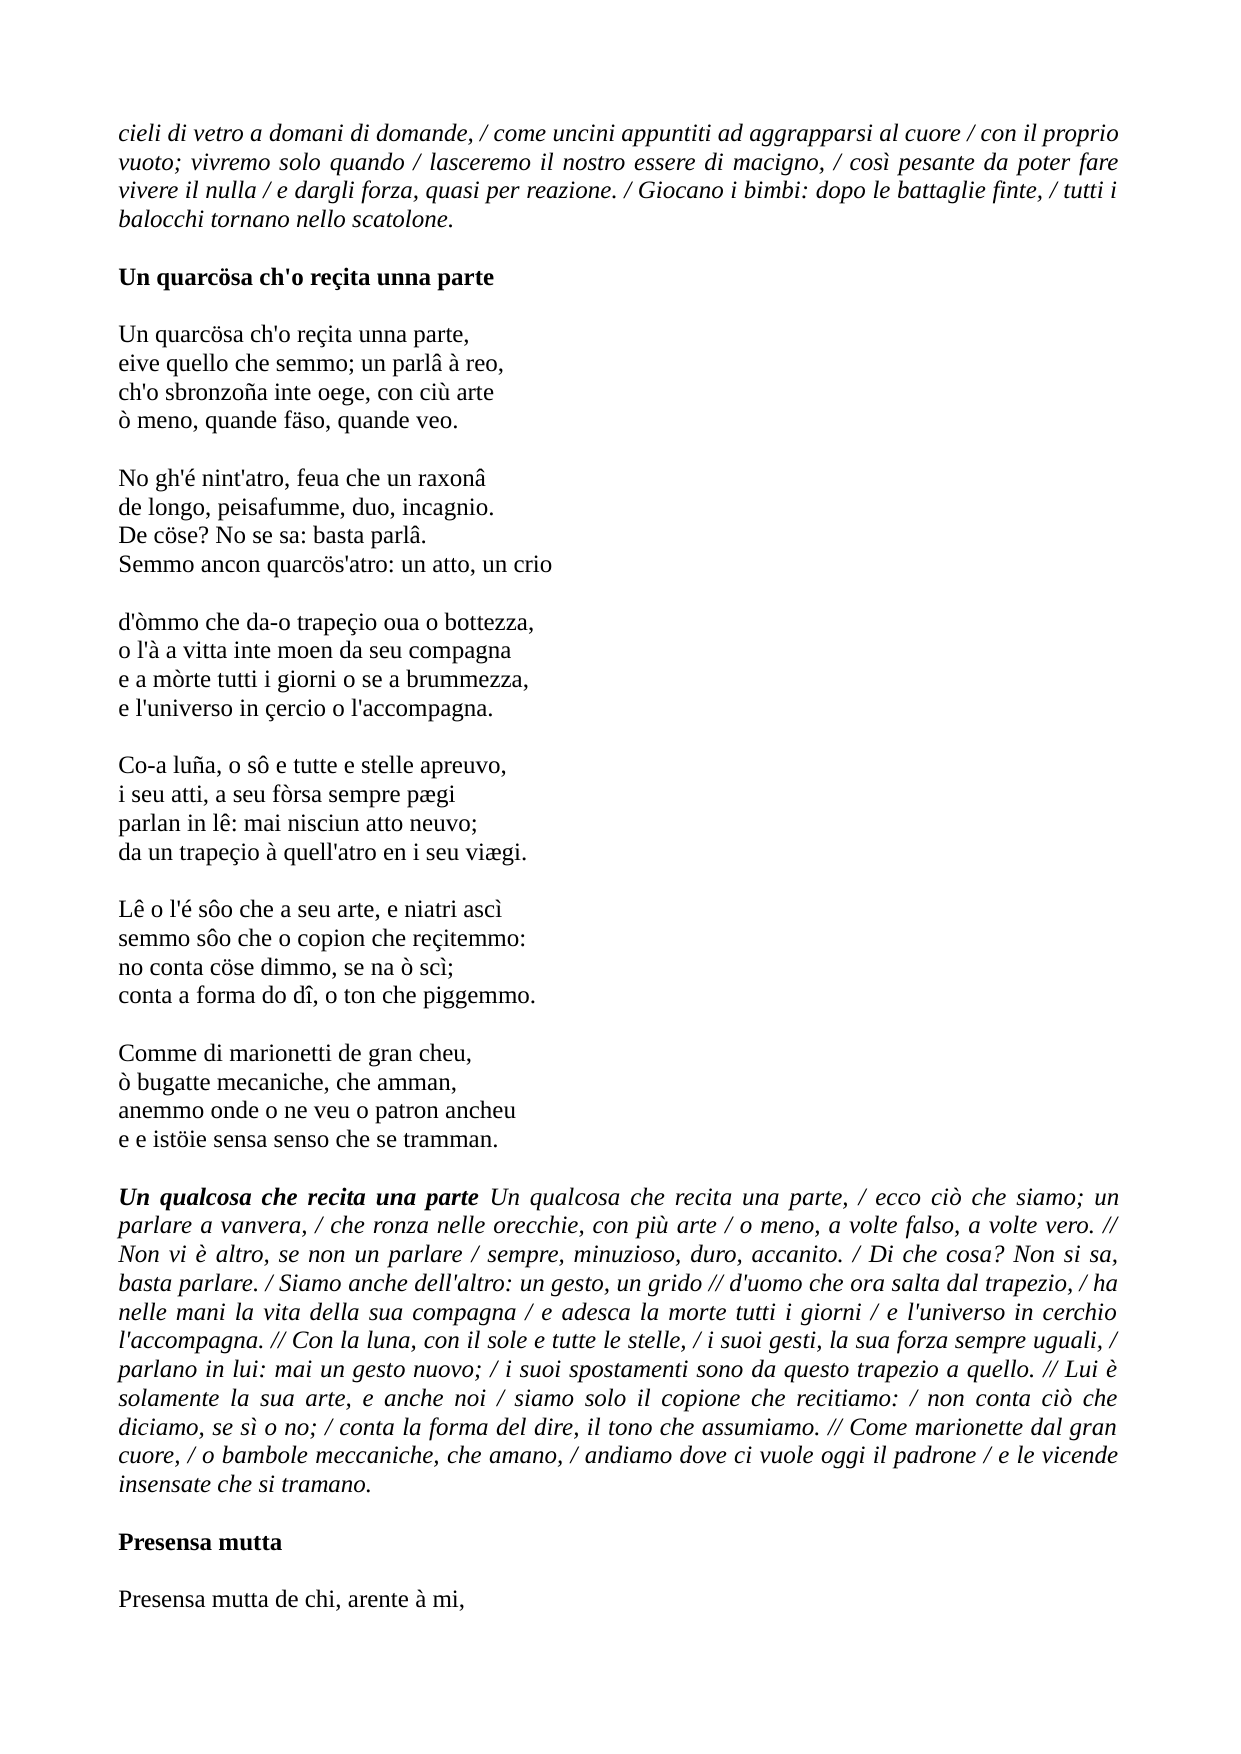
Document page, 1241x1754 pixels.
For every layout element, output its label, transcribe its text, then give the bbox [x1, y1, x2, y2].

text Un qualcosa che recita una parte Un qualcosa che recita una parte, / ecco ciò che siamo; un parlare a vanvera, / che ronza nelle orecchie, con più arte / o meno, a volte falso, a volte vero. // Non vi è altro, se non un parlare / sempre, minuzioso, duro, accanito. / Di che cosa? Non si sa, basta parlare. / Siamo anche dell'altro: un gesto, un grido // d'uomo che ora salta dal trapezio, / ha nelle mani la vita della sua compagna / e adesca la morte tutti i giorni / e l'universo in cerchio l'accompagna. // Con la luna, con il sole e tutte le stelle, / i suoi gesti, la sua forza sempre uguali, / parlano in lui: mai un gesto nuovo; / i suoi spostamenti sono da questo trapezio a quello. // Lui è solamente la sua arte, e anche noi / siamo solo il copione che recitiamo: / non conta ciò che diciamo, se sì o no; / conta la forma del dire, il tono che assumiamo. // Come marionette dal gran cuore, / o bambole meccaniche, che amano, / andiamo dove ci vuole oggi il padrone / e le vicende insensate che si tramano. [118, 1182, 1122, 1498]
text eive quello che semmo; un parlâ à reo, [118, 348, 1122, 377]
text parlan in lê: mai nisciun atto neuvo; [118, 808, 1122, 837]
text Comme di marionetti de gran cheu, [118, 1038, 1122, 1067]
text i seu atti, a seu fòrsa sempre pægi [118, 779, 1122, 808]
text De cöse? No se sa: basta parlâ. [118, 521, 1122, 549]
text e a mòrte tutti i giorni o se a brummezza, [118, 664, 1122, 693]
text ch'o sbronzoña inte oege, con ciù arte [118, 377, 1122, 406]
text o l'à a vitta inte moen da seu compagna [118, 636, 1122, 664]
text e l'universo in çercio o l'accompagna. [118, 693, 1122, 722]
text e e istöie sensa senso che se tramman. [118, 1124, 1122, 1153]
text Presensa mutta de chi, arente à mi, [118, 1584, 1122, 1613]
text ò meno, quande fäso, quande veo. [118, 406, 1122, 434]
text Lê o l'é sôo che a seu arte, e niatri ascì [118, 894, 1122, 923]
text da un trapeçio à quell'atro en i seu viægi. [118, 837, 1122, 866]
text d'òmmo che da-o trapeçio oua o bottezza, [118, 607, 1122, 636]
text conta a forma do dî, o ton che piggemmo. [118, 981, 1122, 1009]
text anemmo onde o ne veu o patron ancheu [118, 1096, 1122, 1124]
text Co-a luña, o sô e tutte e stelle apreuvo, [118, 751, 1122, 779]
text Un quarcösa ch'o reçita unna parte [118, 262, 1122, 291]
text Presensa mutta [118, 1527, 1122, 1556]
text no conta cöse dimmo, se na ò scì; [118, 952, 1122, 981]
text cieli di vetro a domani di domande, / come uncini appuntiti ad aggrapparsi al cuore / con il proprio vuoto; vivremo solo quando / lasceremo il nostro essere di macigno, / così pesante da poter fare vivere il nulla / e dargli forza, quasi per reazione. / Giocano i bimbi: dopo le battaglie finte, / tutti i balocchi tornano nello scatolone. [118, 118, 1122, 233]
text Un quarcösa ch'o reçita unna parte, [118, 319, 1122, 348]
text ò bugatte mecaniche, che amman, [118, 1067, 1122, 1096]
text de longo, peisafumme, duo, incagnio. [118, 492, 1122, 521]
text No gh'é nint'atro, feua che un raxonâ [118, 463, 1122, 492]
text Semmo ancon quarcös'atro: un atto, un crio [118, 549, 1122, 578]
text semmo sôo che o copion che reçitemmo: [118, 923, 1122, 952]
